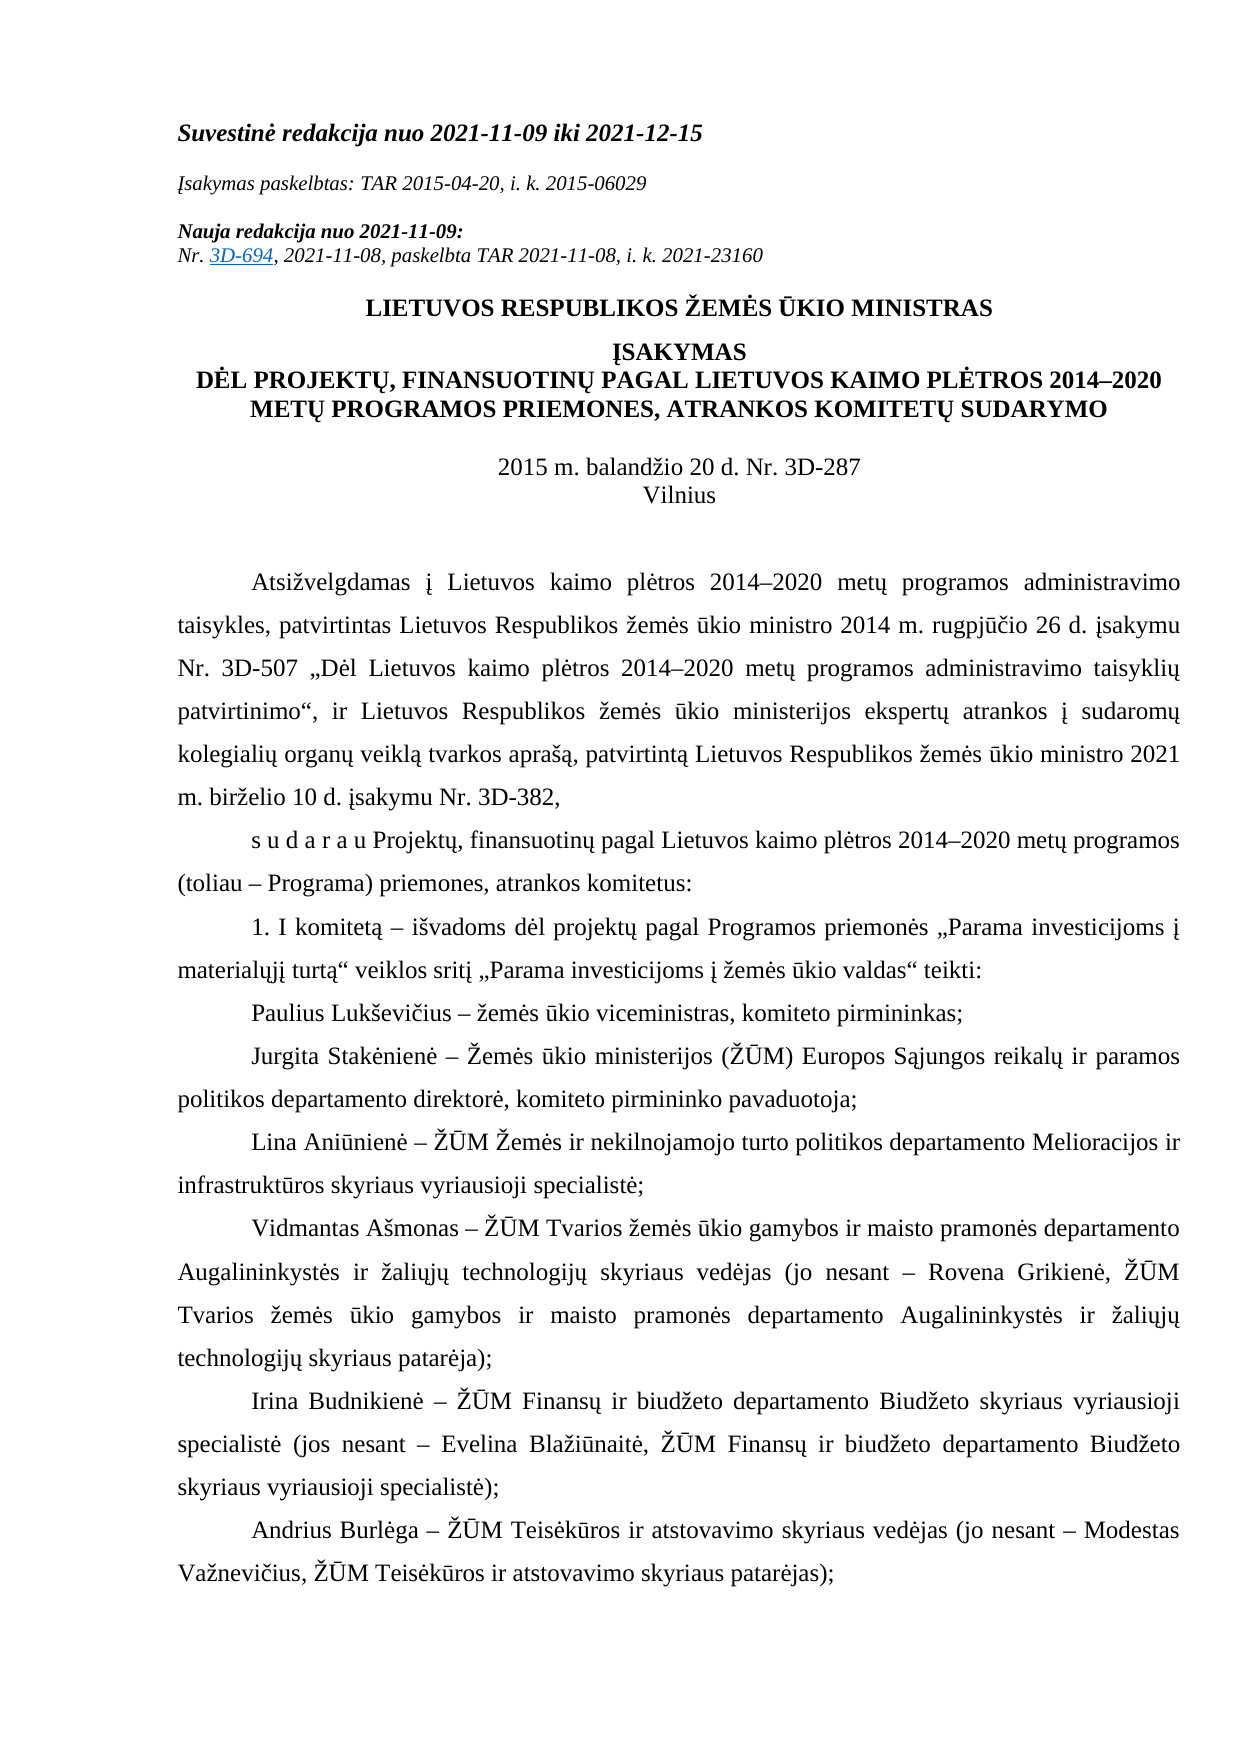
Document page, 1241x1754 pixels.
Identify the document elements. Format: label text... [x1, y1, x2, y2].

text 2015 m. balandžio 20 d. Nr. 3D-287 [177, 452, 1181, 480]
text Nr. 3D-694, 2021-11-08, paskelbta TAR 2021-11-08, i. k. 2021-23160 [177, 243, 1181, 267]
text Vilnius [177, 480, 1181, 509]
text Jurgita Stakėnienė – Žemės ūkio ministerijos (ŽŪM) Europos Sąjungos reikalų ir paramos politikos departamento direktorė, komiteto pirmininko pavaduotoja; [177, 1041, 1181, 1113]
text Paulius Lukševičius – žemės ūkio viceministras, komiteto pirmininkas; [177, 998, 1181, 1027]
text 1. I komitetą – išvadoms dėl projektų pagal Programos priemonės „Parama investicijoms į materialųjį turtą“ veiklos sritį „Parama investicijoms į žemės ūkio valdas“ teikti: [177, 912, 1181, 983]
text Suvestinė redakcija nuo 2021-11-09 iki 2021-12-15 [177, 118, 1181, 147]
text Vidmantas Ašmonas – ŽŪM Tvarios žemės ūkio gamybos ir maisto pramonės departamento Augalininkystės ir žaliųjų technologijų skyriaus vedėjas (jo nesant – Rovena Grikienė, ŽŪM Tvarios žemės ūkio gamybos ir maisto pramonės departamento Augalininkystės ir žaliųjų technologijų skyriaus patarėja); [177, 1213, 1181, 1372]
text Atsižvelgdamas į Lietuvos kaimo plėtros 2014–2020 metų programos administravimo taisykles, patvirtintas Lietuvos Respublikos žemės ūkio ministro 2014 m. rugpjūčio 26 d. įsakymu Nr. 3D-507 „Dėl Lietuvos kaimo plėtros 2014–2020 metų programos administravimo taisyklių patvirtinimo“, ir Lietuvos Respublikos žemės ūkio ministerijos ekspertų atrankos į sudaromų kolegialių organų veiklą tvarkos aprašą, patvirtintą Lietuvos Respublikos žemės ūkio ministro 2021 m. birželio 10 d. įsakymu Nr. 3D-382, [177, 567, 1181, 811]
text Įsakymas paskelbtas: TAR 2015-04-20, i. k. 2015-06029 [177, 171, 1181, 195]
text Andrius Burlėga – ŽŪM Teisėkūros ir atstovavimo skyriaus vedėjas (jo nesant – Modestas Važnevičius, ŽŪM Teisėkūros ir atstovavimo skyriaus patarėjas); [177, 1515, 1181, 1587]
text Lina Aniūnienė – ŽŪM Žemės ir nekilnojamojo turto politikos departamento Melioracijos ir infrastruktūros skyriaus vyriausioji specialistė; [177, 1127, 1181, 1199]
text LIETUVOS RESPUBLIKOS ŽEMĖS ŪKIO MINISTRAS [177, 293, 1181, 322]
text ĮSAKYMAS [177, 337, 1181, 365]
text DĖL PROJEKTŲ, FINANSUOTINŲ PAGAL LIETUVOS KAIMO PLĖTROS 2014–2020 METŲ PROGRAMOS PRIEMONES, ATRANKOS KOMITETŲ SUDARYMO [177, 365, 1181, 423]
text Irina Budnikienė – ŽŪM Finansų ir biudžeto departamento Biudžeto skyriaus vyriausioji specialistė (jos nesant – Evelina Blažiūnaitė, ŽŪM Finansų ir biudžeto departamento Biudžeto skyriaus vyriausioji specialistė); [177, 1386, 1181, 1501]
text s u d a r a u Projektų, finansuotinų pagal Lietuvos kaimo plėtros 2014–2020 metų programos (toliau – Programa) priemones, atrankos komitetus: [177, 825, 1181, 897]
text Nauja redakcija nuo 2021-11-09: [177, 219, 1181, 243]
